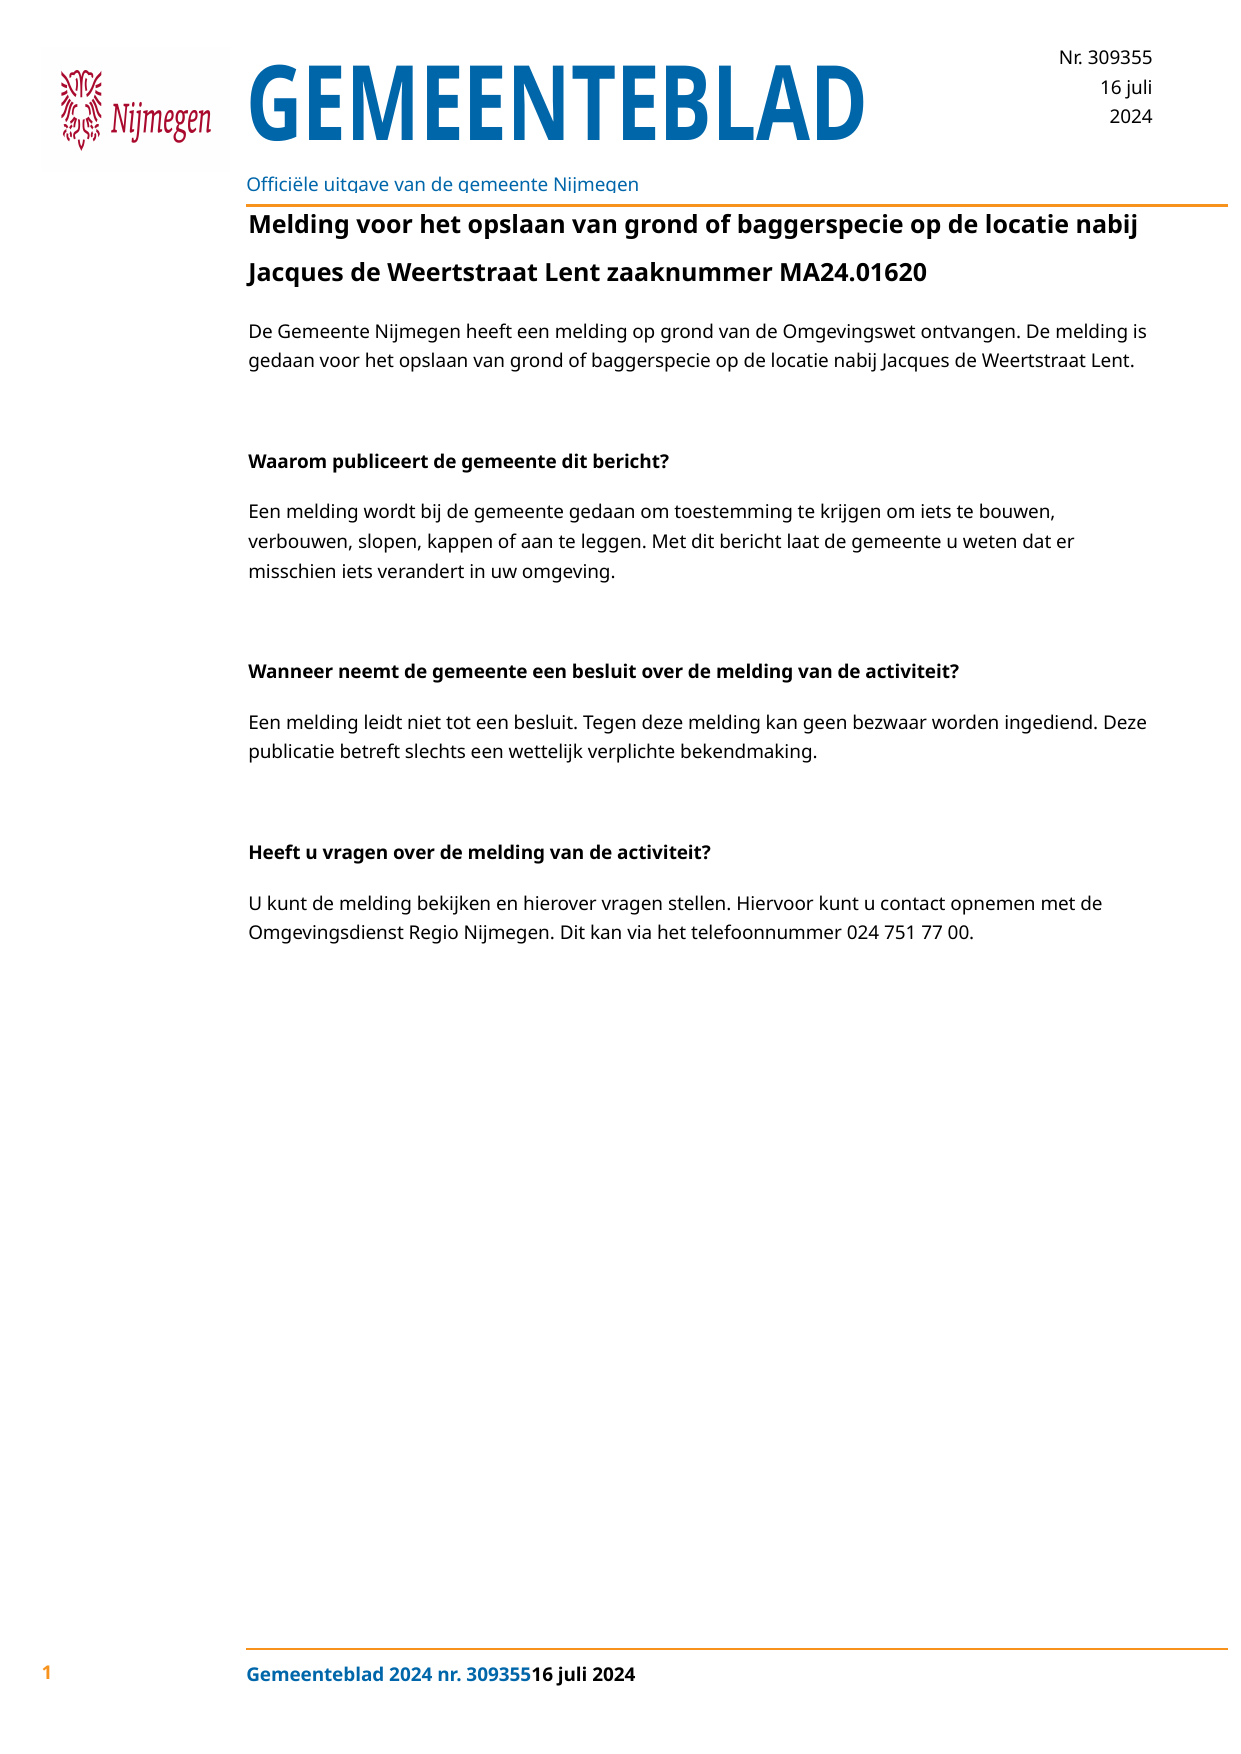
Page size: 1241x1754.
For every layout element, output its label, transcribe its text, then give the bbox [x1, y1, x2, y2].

text U kunt de melding bekijken en hierover vragen stellen. Hiervoor kunt u contact opnemen met de Omgevingsdienst Regio Nijmegen. Dit kan via het telefoonnummer 024 751 77 00. [248, 890, 1152, 945]
text Waarom publiceert de gemeente dit bericht? [248, 448, 1152, 474]
text De Gemeente Nijmegen heeft een melding op grond van de Omgevingswet ontvangen. De melding is gedaan voor het opslaan van grond of baggerspecie op de locatie nabij Jacques de Weertstraat Lent. [248, 318, 1152, 373]
text Een melding leidt niet tot een besluit. Tegen deze melding kan geen bezwaar worden ingediend. Deze publicatie betreft slechts een wettelijk verplichte bekendmaking. [248, 709, 1152, 764]
text Een melding wordt bij de gemeente gedaan om toestemming te krijgen om iets te bouwen, verbouwen, slopen, kappen of aan te leggen. Met dit bericht laat de gemeente u weten dat er misschien iets verandert in uw omgeving. [248, 499, 1152, 584]
picture [41, 47, 231, 172]
text Heeft u vragen over de melding van de activiteit? [248, 839, 1152, 865]
text Wanneer neemt de gemeente een besluit over de melding van de activiteit? [248, 659, 1152, 684]
text Melding voor het opslaan van grond of baggerspecie op de locatie nabij Jacques de Weertstraat Lent zaaknummer MA24.01620 [248, 207, 1152, 288]
